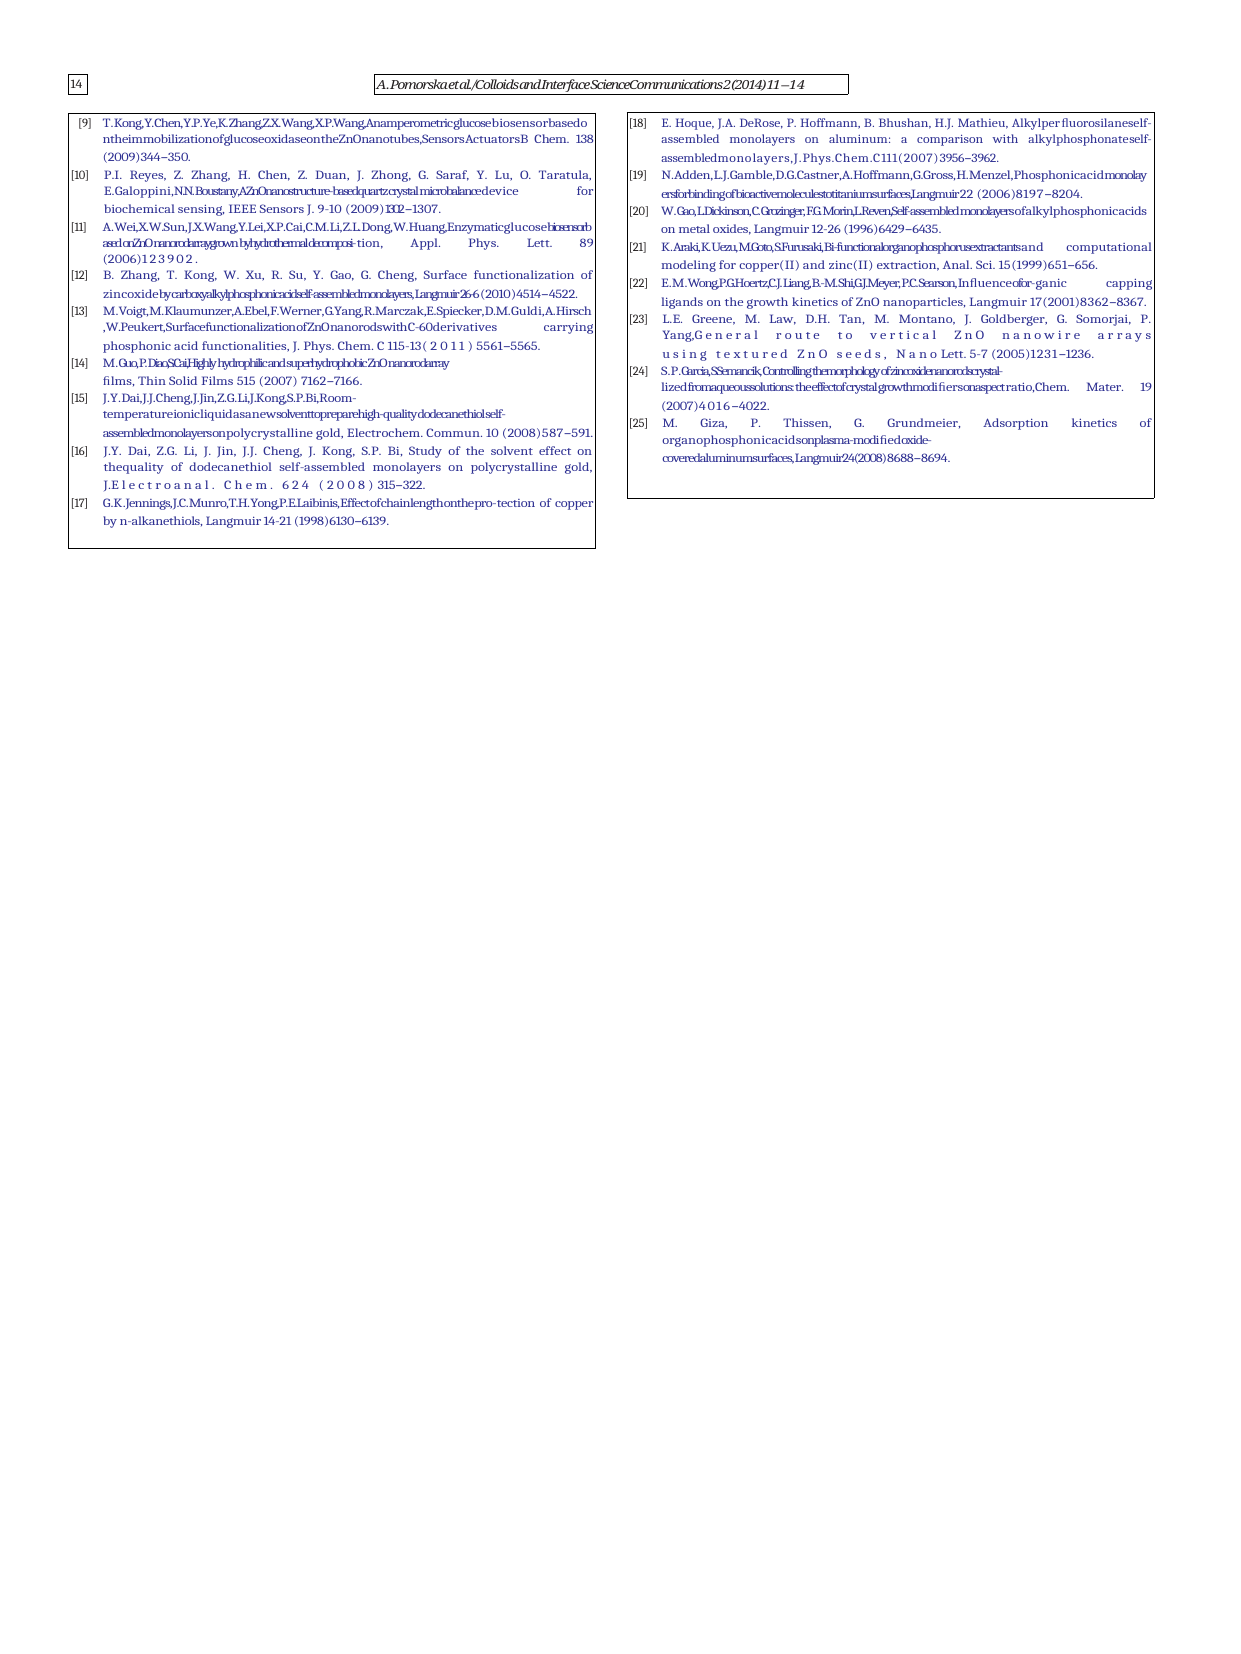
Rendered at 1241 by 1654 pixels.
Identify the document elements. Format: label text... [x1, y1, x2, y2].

list A.Wei,X.W.Sun,J.X.Wang,Y.Lei,X.P.Cai,C.M.Li,Z.L.Dong,W.Huang,EnzymaticglucosebiosensorbasedonZnOnanorodarraygrownbyhydrothermaldecomposi-tion, Appl. Phys. Lett. 89 (2006)123902. [70, 220, 594, 267]
list L.E. Greene, M. Law, D.H. Tan, M. Montano, J. Goldberger, G. Somorjai, P. Yang,General route to vertical ZnO nanowire arrays using textured ZnO seeds, NanoLett. 5-7 (2005)1231–1236. [629, 312, 1152, 362]
text 14 [70, 77, 87, 92]
list M.Voigt,M.Klaumunzer,A.Ebel,F.Werner,G.Yang,R.Marczak,E.Spiecker,D.M.Guldi,A.Hirsch,W.Peukert,SurfacefunctionalizationofZnOnanorodswithC-60derivatives carrying phosphonic acid functionalities, J. Phys. Chem. C 115-13(2011)5561–5565. [70, 304, 593, 354]
list P.I. Reyes, Z. Zhang, H. Chen, Z. Duan, J. Zhong, G. Saraf, Y. Lu, O. Taratula, E.Galoppini,N.N.Boustany,AZnOnanostructure-basedquartzcrystalmicrobalancedevice for biochemical sensing, IEEE Sensors J. 9-10 (2009)1302–1307. [70, 168, 593, 218]
list N.Adden,L.J.Gamble,D.G.Castner,A.Hoffmann,G.Gross,H.Menzel,Phosphonicacidmonolayersforbindingofbioactivemoleculestotitaniumsurfaces,Langmuir22 (2006)8197–8204. [629, 168, 1152, 202]
text ﬁlms, Thin Solid Films 515 (2007) 7162–7166. [102, 372, 595, 389]
text A.Pomorskaetal./ColloidsandInterfaceScienceCommunications2(2014)11–14 [376, 76, 848, 93]
list B. Zhang, T. Kong, W. Xu, R. Su, Y. Gao, G. Cheng, Surface functionalization of zincoxidebycarboxyalkylphosphonicacidself-assembledmonolayers,Langmuir26-6(2010)4514–4522. [70, 268, 593, 302]
list M.Guo,P.Diao,S.Cai,HighlyhydrophilicandsuperhydrophobicZnOnanorodarray [70, 356, 595, 371]
list K.Araki,K.Uezu,M.Goto,S.Furusaki,Bi-functionalorganophosphorusextractantsand computational modeling for copper(II) and zinc(II) extraction, Anal. Sci. 15(1999)651–656. [629, 240, 1152, 273]
list G.K.Jennings,J.C.Munro,T.H.Yong,P.E.Laibinis,Effectofchainlengthonthepro-tection of copper by n-alkanethiols, Langmuir 14-21 (1998)6130–6139. [70, 496, 593, 529]
list E. Hoque, J.A. DeRose, P. Hoffmann, B. Bhushan, H.J. Mathieu, Alkylperﬂuorosilaneself-assembled monolayers on aluminum: a comparison with alkylphosphonateself-assembledmonolayers,J.Phys.Chem.C111(2007)3956–3962. [629, 116, 1152, 166]
list J.Y.Dai,J.J.Cheng,J.Jin,Z.G.Li,J.Kong,S.P.Bi,Room-temperatureionicliquidasanewsolventtopreparehigh-qualitydodecanethiolself-assembledmonolayersonpolycrystalline gold, Electrochem. Commun. 10 (2008)587–591. [70, 392, 594, 441]
list J.Y. Dai, Z.G. Li, J. Jin, J.J. Cheng, J. Kong, S.P. Bi, Study of the solvent effect on thequality of dodecanethiol self-assembled monolayers on polycrystalline gold, J.Electroanal. Chem. 624 (2008)315–322. [70, 444, 594, 493]
list T.Kong,Y.Chen,Y.P.Ye,K.Zhang,Z.X.Wang,X.P.Wang,AnamperometricglucosebiosensorbasedontheimmobilizationofglucoseoxidaseontheZnOnanotubes,SensorsActuatorsB Chem. 138 (2009)344–350. [78, 116, 594, 166]
list M. Giza, P. Thissen, G. Grundmeier, Adsorption kinetics of organophosphonicacidsonplasma-modiﬁedoxide-coveredaluminumsurfaces,Langmuir24(2008)8688–8694. [629, 416, 1152, 467]
list S.P.Garcia,S.Semancik,Controllingthemorphologyofzincoxidenanorodscrystal-lizedfromaqueoussolutions:theeffectofcrystalgrowthmodiﬁersonaspectratio,Chem. Mater. 19 (2007)4016–4022. [629, 364, 1152, 414]
list E.M.Wong,P.G.Hoertz,C.J.Liang,B.-M.Shi,G.J.Meyer,P.C.Searson,Inﬂuenceofor-ganic capping ligands on the growth kinetics of ZnO nanoparticles, Langmuir 17(2001)8362–8367. [629, 276, 1152, 310]
list W.Gao,L.Dickinson,C.Grozinger,F.G.Morin,L.Reven,Self-assembledmonolayersofalkylphosphonicacids on metal oxides, Langmuir 12-26 (1996)6429–6435. [629, 204, 1152, 238]
